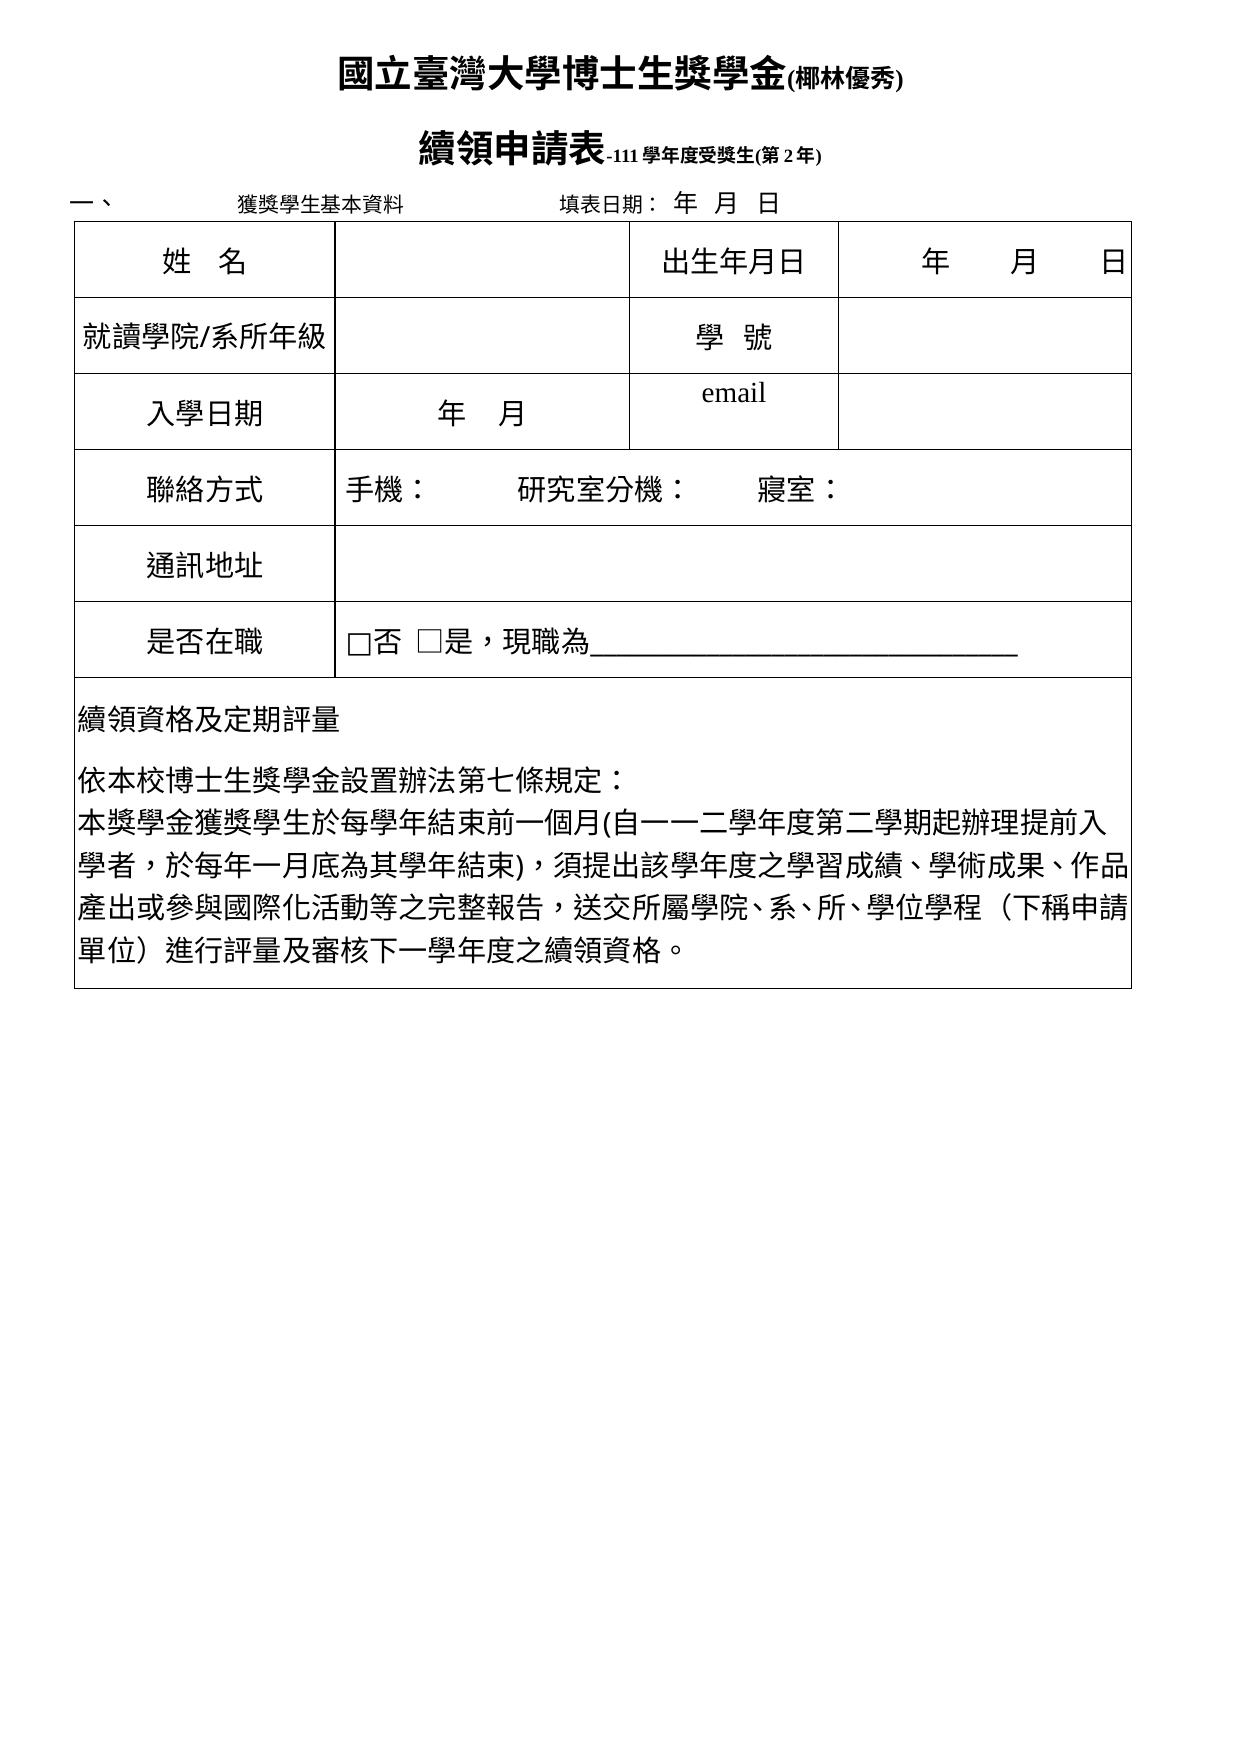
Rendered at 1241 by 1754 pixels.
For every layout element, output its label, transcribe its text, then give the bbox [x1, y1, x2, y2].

table_cell 年 月 [336, 374, 629, 449]
table_cell 就讀學院/系所年級 [75, 298, 334, 373]
table_cell 入學日期 [75, 374, 334, 449]
table_cell 聯絡方式 [75, 450, 334, 525]
text 續領申請表-111學年度受獎生(第2年) [187, 108, 1053, 183]
table_cell email [630, 374, 838, 449]
table_cell 通訊地址 [75, 526, 334, 601]
table_cell 手機： 研究室分機： 寢室： [336, 450, 1131, 525]
table_header 出生年月日 [630, 222, 838, 297]
list 獲獎學生基本資料 填表日期： 年 月 日 [69, 183, 1147, 221]
table_cell [839, 374, 1131, 449]
table_cell □否 □是，現職為_________________________________ [336, 602, 1131, 677]
table_header [336, 222, 629, 297]
table_cell [336, 526, 1131, 601]
table_cell 是否在職 [75, 602, 334, 677]
table_cell [839, 298, 1131, 373]
table_header 年 月 日 [839, 222, 1131, 297]
table_cell 學 號 [630, 298, 838, 373]
text 國立臺灣大學博士生獎學金(椰林優秀) [187, 33, 1053, 108]
table_header 姓 名 [75, 222, 334, 297]
table_cell 續領資格及定期評量 依本校博士生獎學金設置辦法第七條規定： 本獎學金獲獎學生於每學年結束前一個月(自一一二學年度第二學期起辦理提前入學者，於每年一月底為其學年結束)，須提出該學年度之學習成績、學術成果、作品產出或參與國際化活動等之完整報告，送交所屬學院、系、所、學位學程（下稱申請單位）進行評量及審核下一學年度之續領資格。 [75, 678, 1131, 988]
table_cell [336, 298, 629, 373]
